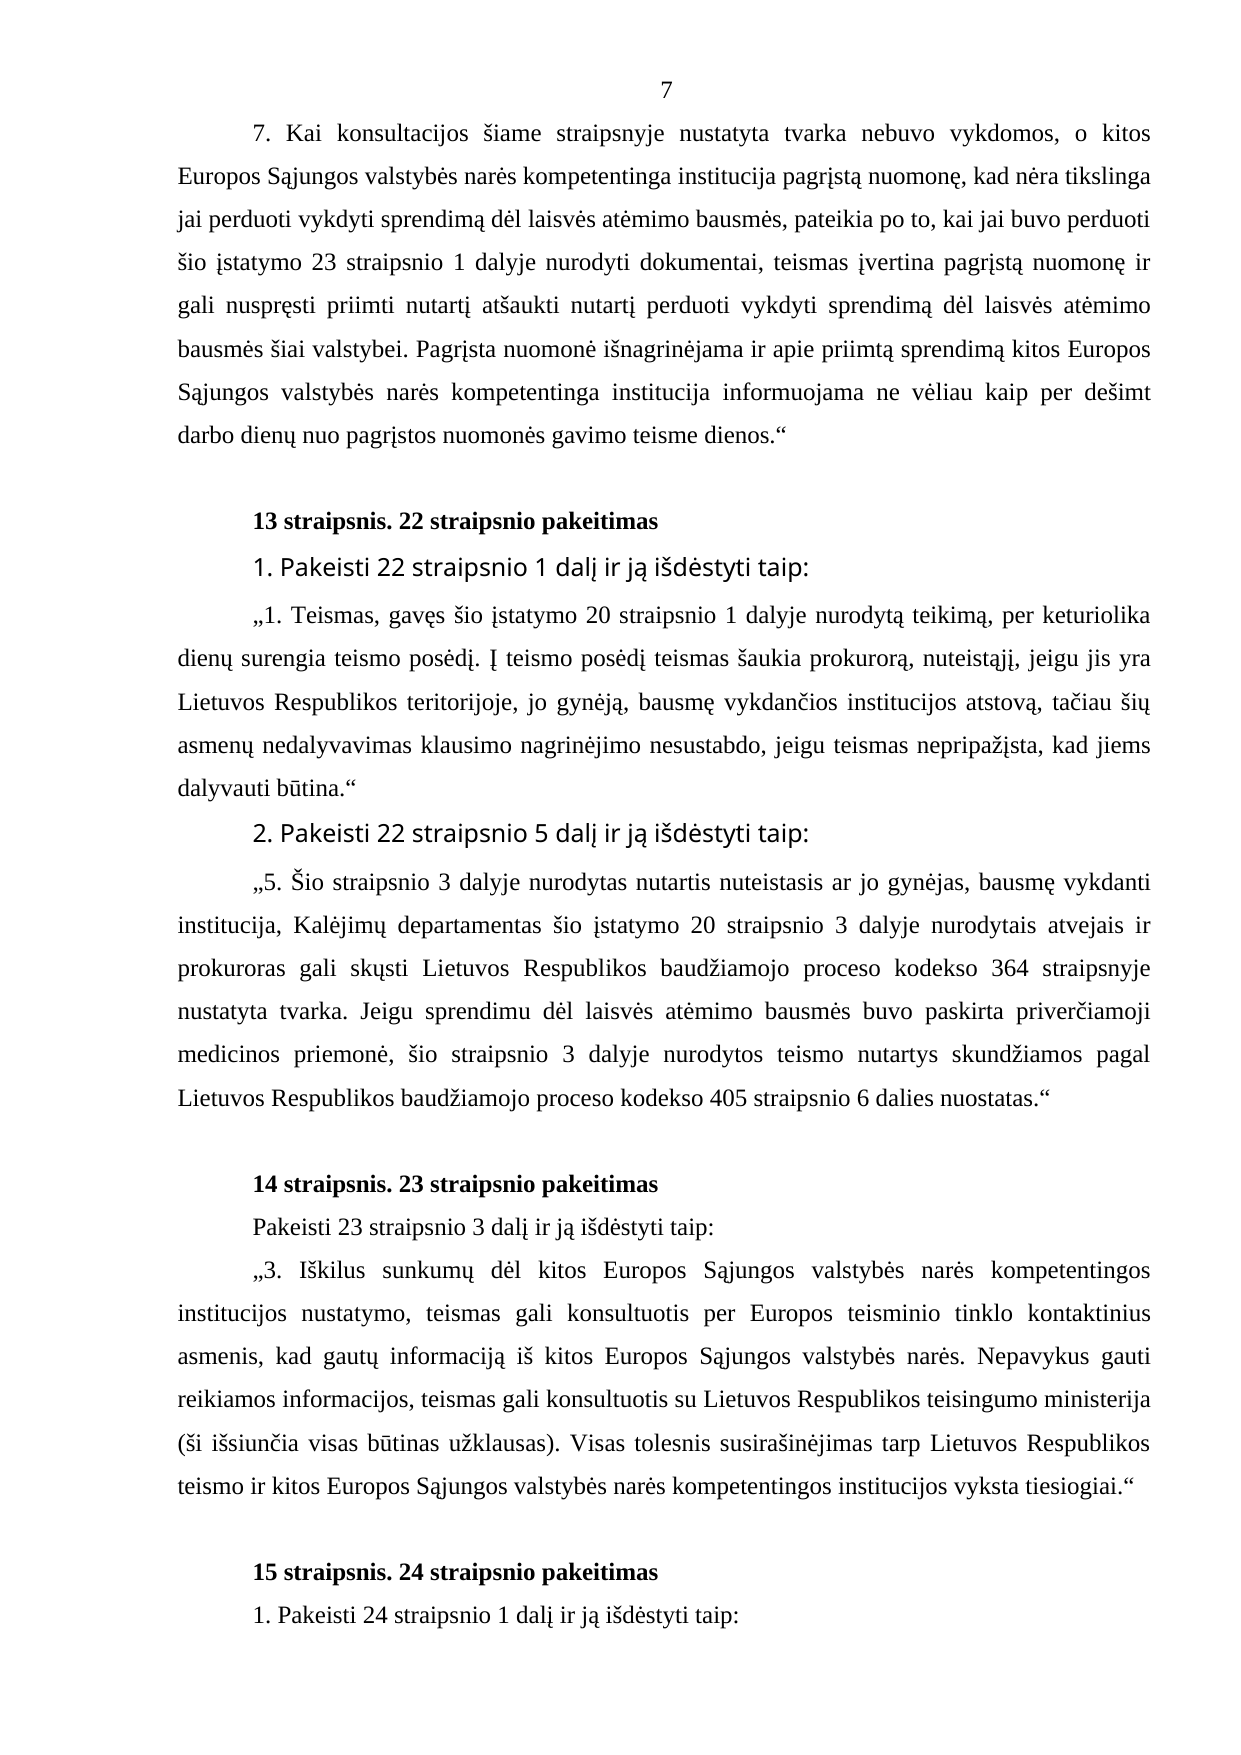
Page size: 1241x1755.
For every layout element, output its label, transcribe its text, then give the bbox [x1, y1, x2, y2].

text 2. Pakeisti 22 straipsnio 5 dalį ir ją išdėstyti taip: [252, 816, 1152, 850]
text 1. Pakeisti 22 straipsnio 1 dalį ir ją išdėstyti taip: [252, 549, 1152, 583]
text 1. Pakeisti 24 straipsnio 1 dalį ir ją išdėstyti taip: [177, 1600, 1152, 1629]
text „1. Teismas, gavęs šio įstatymo 20 straipsnio 1 dalyje nurodytą teikimą, per keturiolika dienų surengia teismo posėdį. Į teismo posėdį teismas šaukia prokurorą, nuteistąjį, jeigu jis yra Lietuvos Respublikos teritorijoje, jo gynėją, bausmę vykdančios institucijos atstovą, tačiau šių asmenų nedalyvavimas klausimo nagrinėjimo nesustabdo, jeigu teismas nepripažįsta, kad jiems dalyvauti būtina.“ [177, 600, 1152, 802]
text 14 straipsnis. 23 straipsnio pakeitimas [177, 1169, 1152, 1198]
text „3. Iškilus sunkumų dėl kitos Europos Sąjungos valstybės narės kompetentingos institucijos nustatymo, teismas gali konsultuotis per Europos teisminio tinklo kontaktinius asmenis, kad gautų informaciją iš kitos Europos Sąjungos valstybės narės. Nepavykus gauti reikiamos informacijos, teismas gali konsultuotis su Lietuvos Respublikos teisingumo ministerija (ši išsiunčia visas būtinas užklausas). Visas tolesnis susirašinėjimas tarp Lietuvos Respublikos teismo ir kitos Europos Sąjungos valstybės narės kompetentingos institucijos vyksta tiesiogiai.“ [177, 1255, 1152, 1499]
text Pakeisti 23 straipsnio 3 dalį ir ją išdėstyti taip: [177, 1212, 1152, 1241]
text 7. Kai konsultacijos šiame straipsnyje nustatyta tvarka nebuvo vykdomos, o kitos Europos Sąjungos valstybės narės kompetentinga institucija pagrįstą nuomonę, kad nėra tikslinga jai perduoti vykdyti sprendimą dėl laisvės atėmimo bausmės, pateikia po to, kai jai buvo perduoti šio įstatymo 23 straipsnio 1 dalyje nurodyti dokumentai, teismas įvertina pagrįstą nuomonę ir gali nuspręsti priimti nutartį atšaukti nutartį perduoti vykdyti sprendimą dėl laisvės atėmimo bausmės šiai valstybei. Pagrįsta nuomonė išnagrinėjama ir apie priimtą sprendimą kitos Europos Sąjungos valstybės narės kompetentinga institucija informuojama ne vėliau kaip per dešimt darbo dienų nuo pagrįstos nuomonės gavimo teisme dienos.“ [177, 118, 1152, 449]
text „5. Šio straipsnio 3 dalyje nurodytas nutartis nuteistasis ar jo gynėjas, bausmę vykdanti institucija, Kalėjimų departamentas šio įstatymo 20 straipsnio 3 dalyje nurodytais atvejais ir prokuroras gali skųsti Lietuvos Respublikos baudžiamojo proceso kodekso 364 straipsnyje nustatyta tvarka. Jeigu sprendimu dėl laisvės atėmimo bausmės buvo paskirta priverčiamoji medicinos priemonė, šio straipsnio 3 dalyje nurodytos teismo nutartys skundžiamos pagal Lietuvos Respublikos baudžiamojo proceso kodekso 405 straipsnio 6 dalies nuostatas.“ [177, 867, 1152, 1111]
text 15 straipsnis. 24 straipsnio pakeitimas [177, 1557, 1152, 1586]
text 13 straipsnis. 22 straipsnio pakeitimas [177, 506, 1152, 535]
